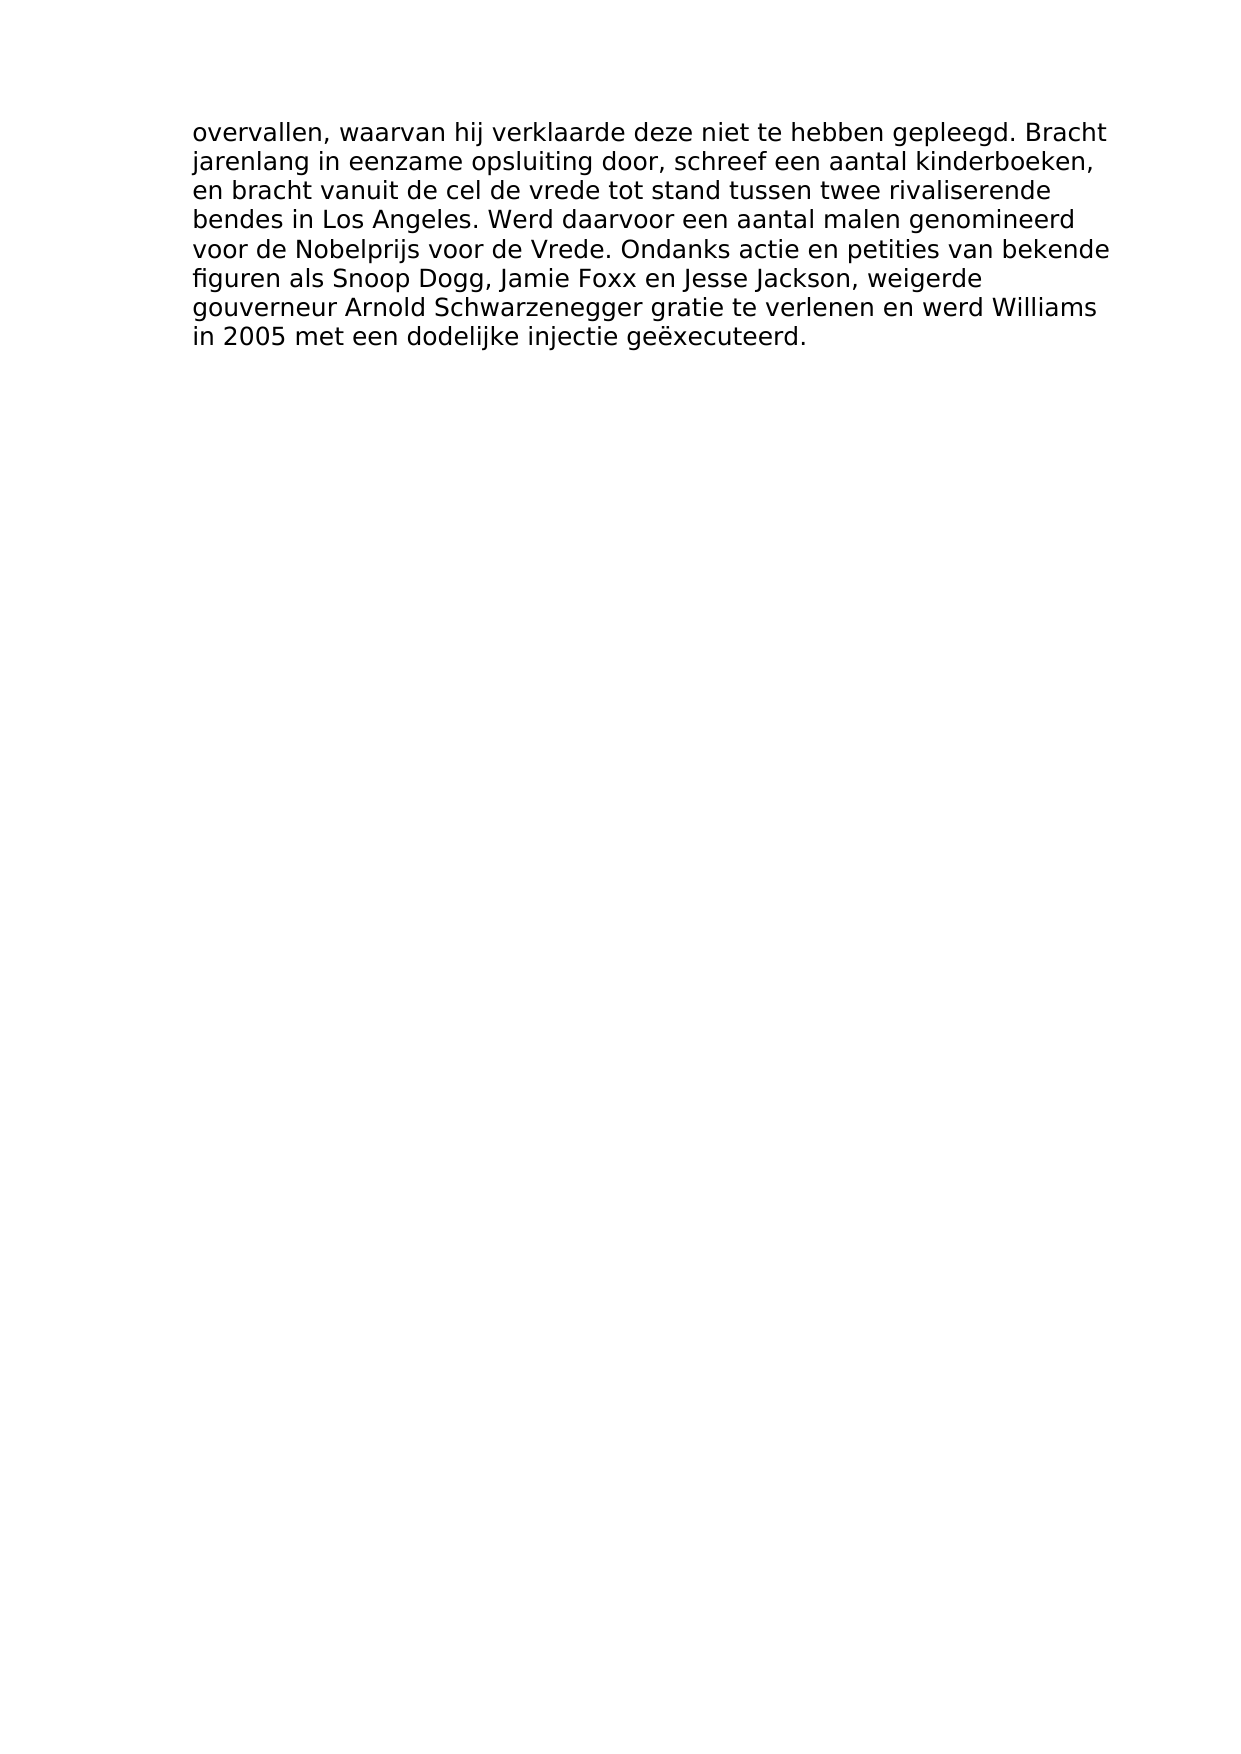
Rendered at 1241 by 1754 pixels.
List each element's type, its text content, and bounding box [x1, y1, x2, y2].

list overvallen, waarvan hij verklaarde deze niet te hebben gepleegd. Bracht jarenlang in eenzame opsluiting door, schreef een aantal kinderboeken, en bracht vanuit de cel de vrede tot stand tussen twee rivaliserende bendes in Los Angeles. Werd daarvoor een aantal malen genomineerd voor de Nobelprijs voor de Vrede. Ondanks actie en petities van bekende figuren als Snoop Dogg, Jamie Foxx en Jesse Jackson, weigerde gouverneur Arnold Schwarzenegger gratie te verlenen en werd Williams in 2005 met een dodelijke injectie geëxecuteerd. [177, 118, 1122, 351]
